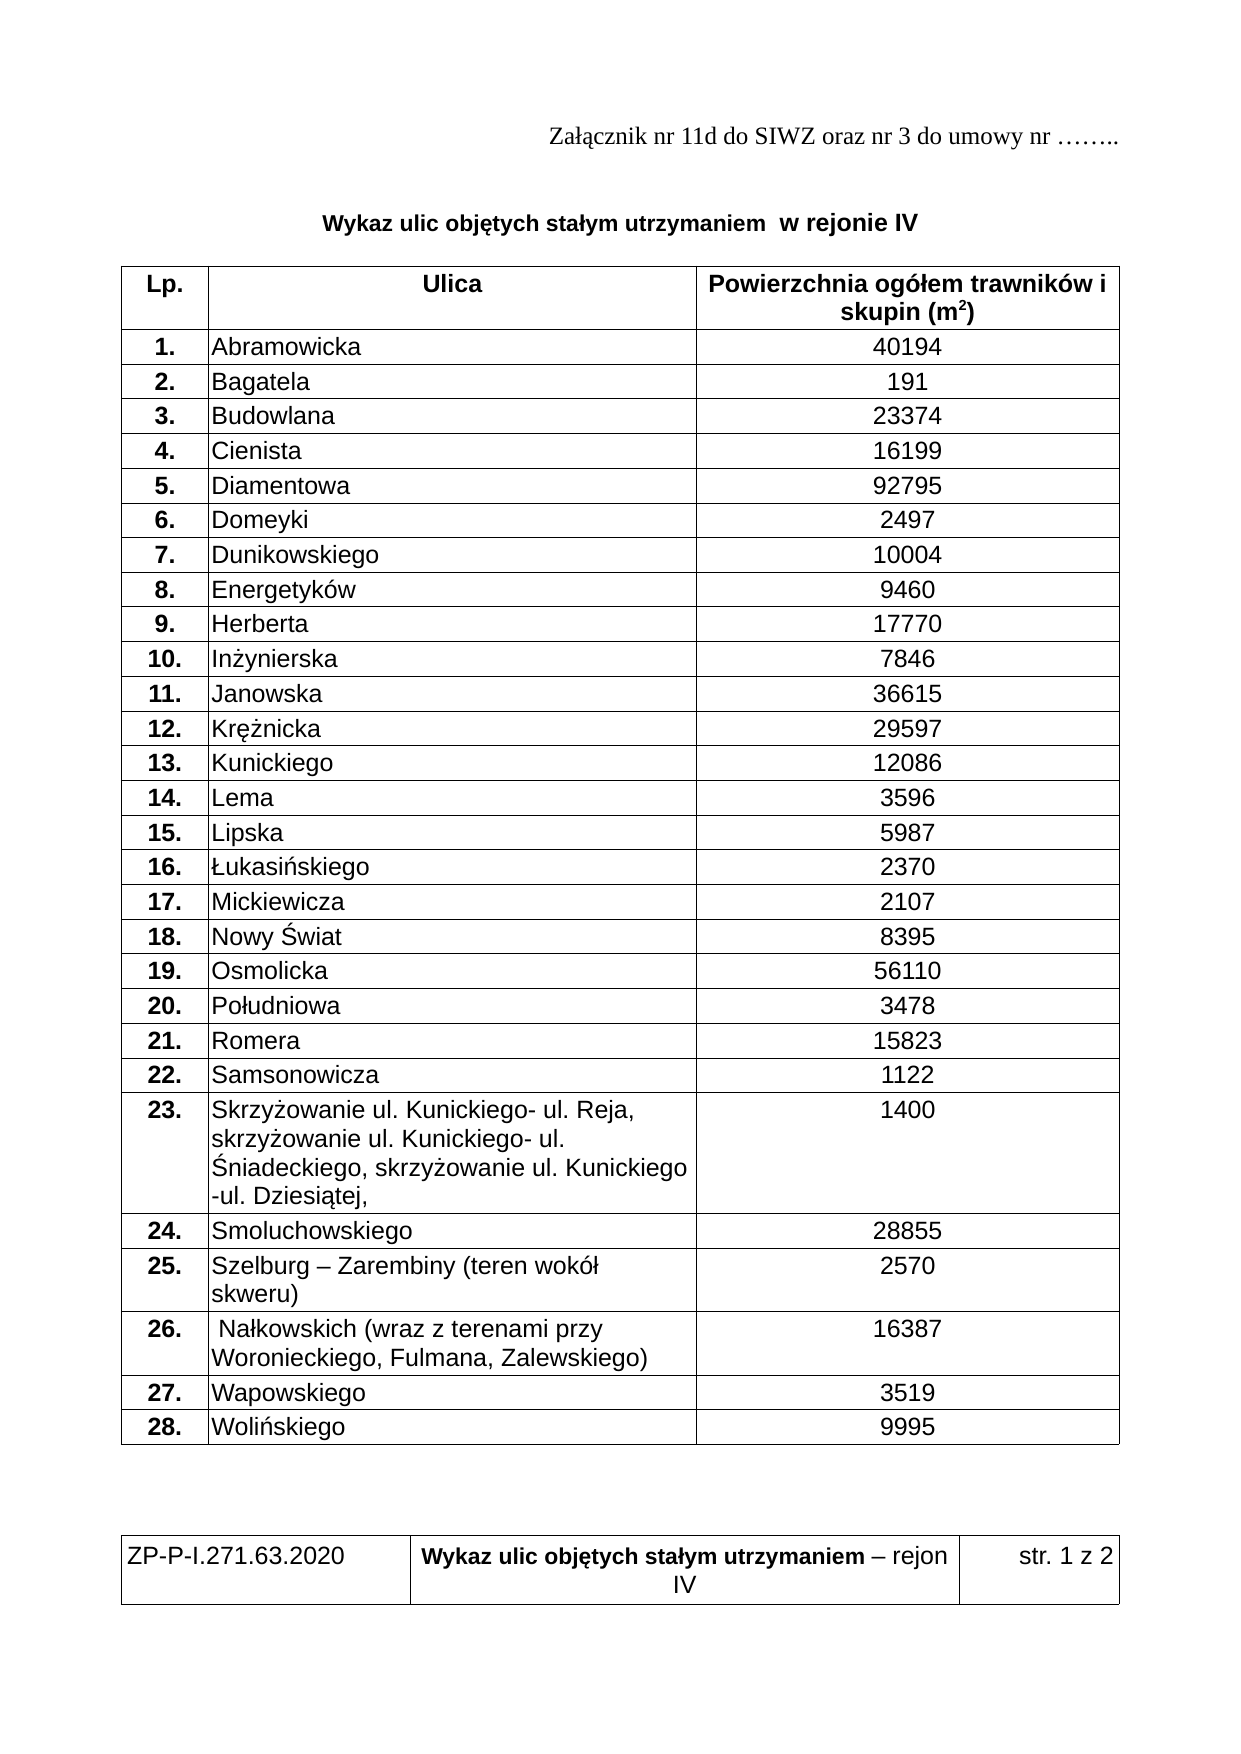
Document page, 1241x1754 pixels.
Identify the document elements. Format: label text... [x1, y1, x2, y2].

table_cell 23374 [697, 399, 1119, 433]
table_cell Energetyków [209, 573, 696, 606]
table_header Ulica [209, 267, 696, 329]
table_cell Domeyki [209, 504, 696, 537]
table_cell 6. [122, 504, 208, 537]
table_cell Nowy Świat [209, 920, 696, 953]
table_cell 2. [122, 365, 208, 398]
table_header Lp. [122, 267, 208, 329]
table_cell 19. [122, 954, 208, 988]
table_cell 10. [122, 642, 208, 676]
table_cell 25. [122, 1249, 208, 1311]
table_cell 2107 [697, 885, 1119, 919]
table_cell 7. [122, 538, 208, 572]
table_cell 9995 [697, 1410, 1119, 1444]
table_cell Inżynierska [209, 642, 696, 676]
table_cell 20. [122, 989, 208, 1023]
table_cell 1400 [697, 1093, 1119, 1213]
table_cell Łukasińskiego [209, 850, 696, 884]
table_cell 28. [122, 1410, 208, 1444]
table_cell 28855 [697, 1214, 1119, 1248]
table_cell 191 [697, 365, 1119, 398]
table_cell 11. [122, 677, 208, 711]
table_cell Mickiewicza [209, 885, 696, 919]
table_cell 18. [122, 920, 208, 953]
table_cell Samsonowicza [209, 1059, 696, 1092]
table_cell 3478 [697, 989, 1119, 1023]
table_cell Bagatela [209, 365, 696, 398]
table_cell 5987 [697, 816, 1119, 849]
table_cell 16199 [697, 434, 1119, 468]
table_cell 3519 [697, 1376, 1119, 1409]
table_cell Południowa [209, 989, 696, 1023]
table_cell 36615 [697, 677, 1119, 711]
table_cell Herberta [209, 607, 696, 641]
table_cell 7846 [697, 642, 1119, 676]
table_cell Nałkowskich (wraz z terenami przy Woronieckiego, Fulmana, Zalewskiego) [209, 1312, 696, 1374]
table_cell Kunickiego [209, 746, 696, 780]
table_cell Wapowskiego [209, 1376, 696, 1409]
table_cell Krężnicka [209, 712, 696, 745]
table_cell 5. [122, 469, 208, 502]
table_cell 16. [122, 850, 208, 884]
table_cell 16387 [697, 1312, 1119, 1374]
table_cell Abramowicka [209, 330, 696, 364]
table_cell Romera [209, 1024, 696, 1057]
table_cell Osmolicka [209, 954, 696, 988]
table_cell Smoluchowskiego [209, 1214, 696, 1248]
table_cell 9460 [697, 573, 1119, 606]
table_cell 29597 [697, 712, 1119, 745]
table_cell 12086 [697, 746, 1119, 780]
table_cell Lema [209, 781, 696, 814]
table_cell 8395 [697, 920, 1119, 953]
table_cell 92795 [697, 469, 1119, 502]
table_cell 23. [122, 1093, 208, 1213]
table_cell 27. [122, 1376, 208, 1409]
table_cell 15. [122, 816, 208, 849]
table_cell 17770 [697, 607, 1119, 641]
table_cell 17. [122, 885, 208, 919]
table_cell 3. [122, 399, 208, 433]
table_cell 12. [122, 712, 208, 745]
table_cell 3596 [697, 781, 1119, 814]
table_cell 2497 [697, 504, 1119, 537]
table_cell 2570 [697, 1249, 1119, 1311]
table_cell Budowlana [209, 399, 696, 433]
table_cell 8. [122, 573, 208, 606]
table_cell 15823 [697, 1024, 1119, 1057]
table_cell 26. [122, 1312, 208, 1374]
table_cell 10004 [697, 538, 1119, 572]
table_cell 22. [122, 1059, 208, 1092]
table_cell 56110 [697, 954, 1119, 988]
text Wykaz ulic objętych stałym utrzymaniem w rejonie IV [121, 208, 1119, 237]
table_cell 4. [122, 434, 208, 468]
table_cell Diamentowa [209, 469, 696, 502]
table_cell 40194 [697, 330, 1119, 364]
table_cell 1. [122, 330, 208, 364]
table_cell 14. [122, 781, 208, 814]
table_cell Lipska [209, 816, 696, 849]
table_cell Janowska [209, 677, 696, 711]
table_cell 24. [122, 1214, 208, 1248]
table_cell 13. [122, 746, 208, 780]
table_header Powierzchnia ogółem trawników i skupin (m2) [697, 267, 1119, 329]
table_cell Szelburg – Zarembiny (teren wokół skweru) [209, 1249, 696, 1311]
table_cell 2370 [697, 850, 1119, 884]
table_cell Cienista [209, 434, 696, 468]
table_cell 9. [122, 607, 208, 641]
table_cell Dunikowskiego [209, 538, 696, 572]
table_cell Skrzyżowanie ul. Kunickiego- ul. Reja, skrzyżowanie ul. Kunickiego- ul. Śniadeckiego, skrzyżowanie ul. Kunickiego -ul. Dziesiątej, [209, 1093, 696, 1213]
table_cell Wolińskiego [209, 1410, 696, 1444]
table_cell 21. [122, 1024, 208, 1057]
table_cell 1122 [697, 1059, 1119, 1092]
